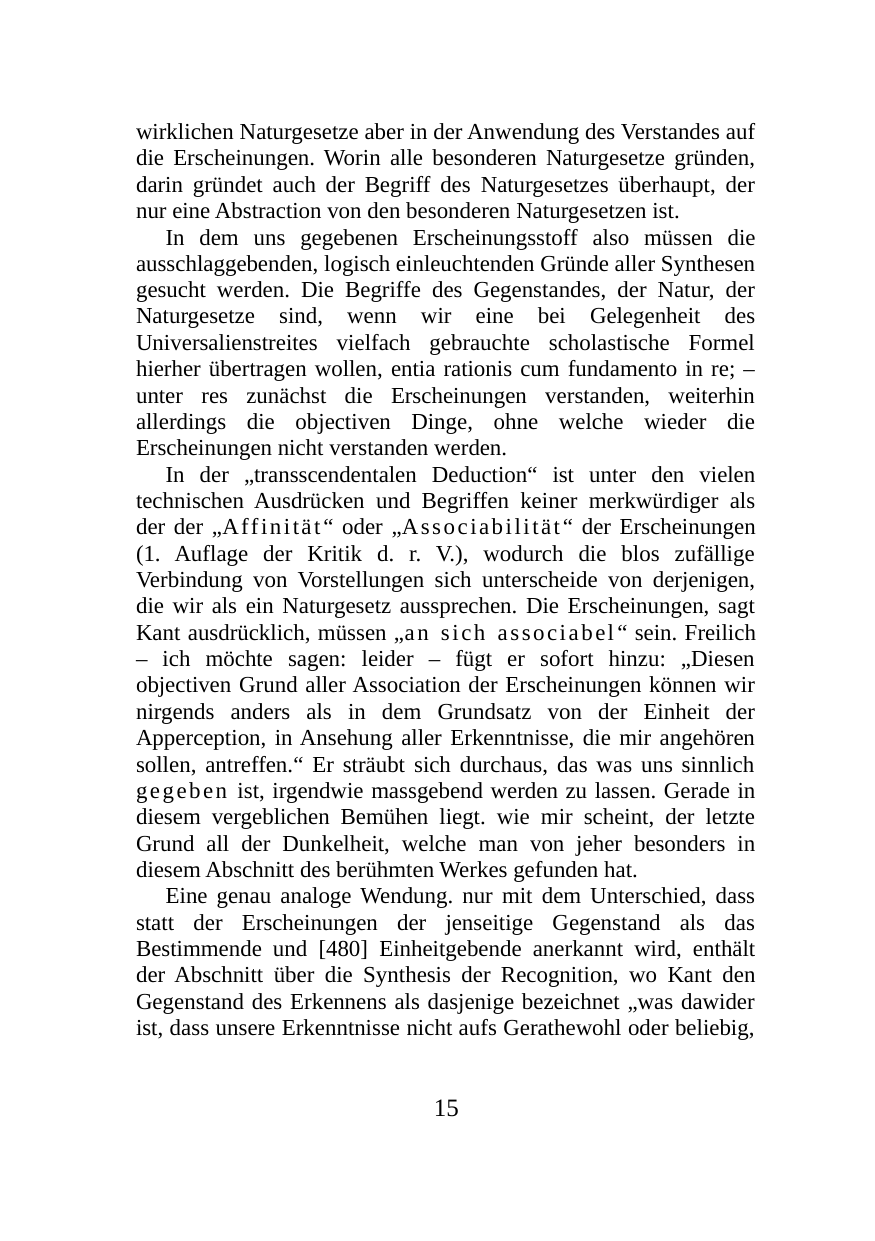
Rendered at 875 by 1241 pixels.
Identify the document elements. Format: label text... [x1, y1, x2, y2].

text Eine genau analoge Wendung. nur mit dem Unterschied, dass statt der Erscheinungen der jenseitige Gegenstand als das Bestimmende und [480] Einheitgebende anerkannt wird, enthält der Abschnitt über die Synthesis der Recognition, wo Kant den Gegenstand des Erkennens als dasjenige bezeichnet „was dawider ist, dass unsere Erkenntnisse nicht aufs Gerathewohl oder beliebig, [136, 882, 756, 1041]
text In dem uns gegebenen Erscheinungsstoff also müssen die ausschlaggebenden, logisch einleuchtenden Gründe aller Synthesen gesucht werden. Die Begriffe des Gegenstandes, der Natur, der Naturgesetze sind, wenn wir eine bei Gelegenheit des Universalienstreites vielfach gebrauchte scholastische Formel hierher übertragen wollen, entia rationis cum fundamento in re; – unter res zunächst die Erscheinungen verstanden, weiterhin allerdings die objectiven Dinge, ohne welche wieder die Erscheinungen nicht verstanden werden. [136, 223, 756, 461]
text wirklichen Naturgesetze aber in der Anwendung des Verstandes auf die Erscheinungen. Worin alle besonderen Naturgesetze gründen, darin gründet auch der Begriff des Naturgesetzes überhaupt, der nur eine Abstraction von den besonderen Naturgesetzen ist. [136, 118, 756, 223]
text In der „transscendentalen Deduction“ ist unter den vielen technischen Ausdrücken und Begriffen keiner merkwürdiger als der der „Affinität“ oder „Associabilität“ der Erscheinungen (1. Auflage der Kritik d. r. V.), wodurch die blos zufällige Verbindung von Vorstellungen sich unterscheide von derjenigen, die wir als ein Naturgesetz aussprechen. Die Erscheinungen, sagt Kant ausdrücklich, müssen „an sich associabel“ sein. Freilich – ich möchte sagen: leider – fügt er sofort hinzu: „Diesen objectiven Grund aller Association der Erscheinungen können wir nirgends anders als in dem Grundsatz von der Einheit der Apperception, in Ansehung aller Erkenntnisse, die mir angehören sollen, antreffen.“ Er sträubt sich durchaus, das was uns sinnlich gegeben ist, irgendwie massgebend werden zu lassen. Gerade in diesem vergeblichen Bemühen liegt. wie mir scheint, der letzte Grund all der Dunkelheit, welche man von jeher besonders in diesem Abschnitt des berühmten Werkes gefunden hat. [136, 461, 756, 882]
